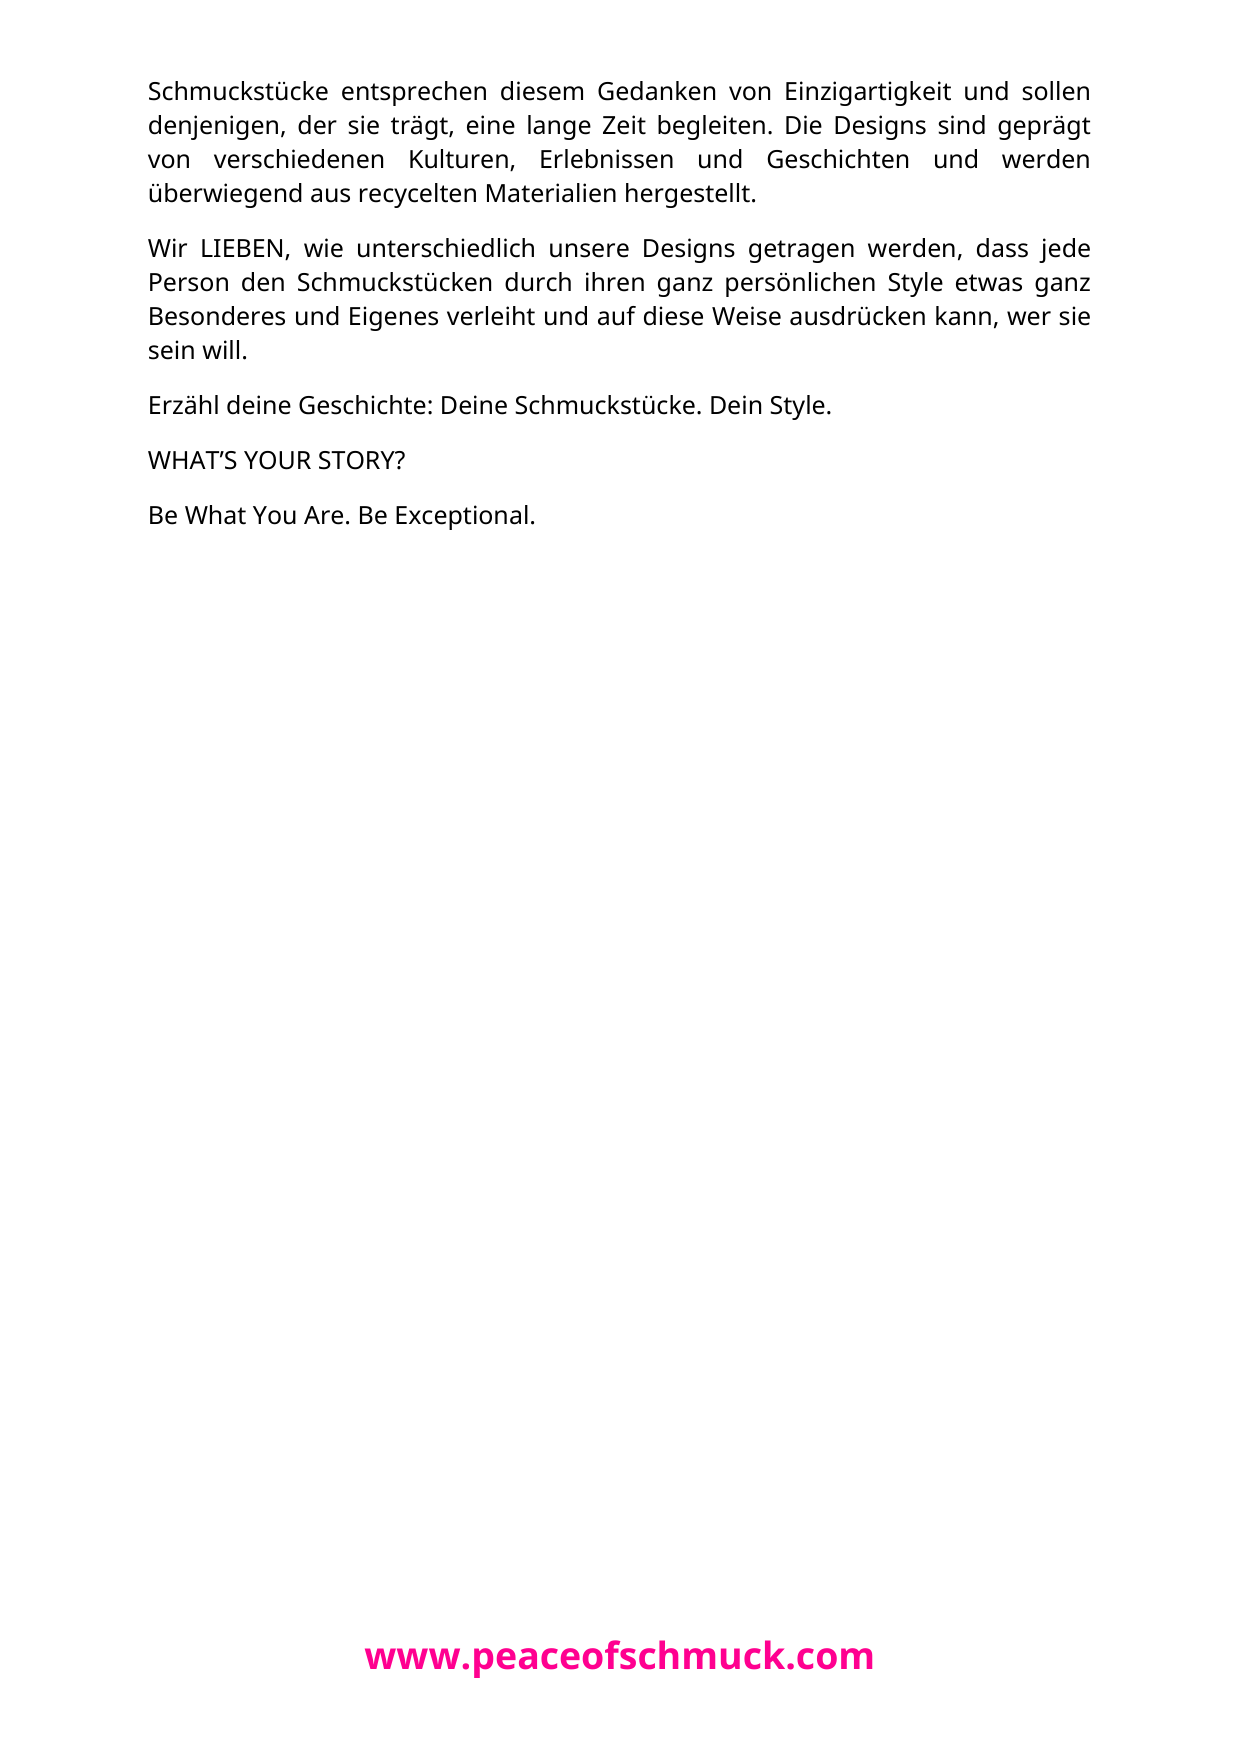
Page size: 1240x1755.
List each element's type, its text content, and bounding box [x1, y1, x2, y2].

text WHAT’S YOUR STORY? [148, 443, 1092, 477]
text Wir LIEBEN, wie unterschiedlich unsere Designs getragen werden, dass jede Person den Schmuckstücken durch ihren ganz persönlichen Style etwas ganz Besonderes und Eigenes verleiht und auf diese Weise ausdrücken kann, wer sie sein will. [148, 231, 1092, 367]
text Schmuckstücke entsprechen diesem Gedanken von Einzigartigkeit und sollen denjenigen, der sie trägt, eine lange Zeit begleiten. Die Designs sind geprägt von verschiedenen Kulturen, Erlebnissen und Geschichten und werden überwiegend aus recycelten Materialien hergestellt. [148, 74, 1092, 210]
text Erzähl deine Geschichte: Deine Schmuckstücke. Dein Style. [148, 388, 1092, 422]
text Be What You Are. Be Exceptional. [148, 498, 1092, 532]
